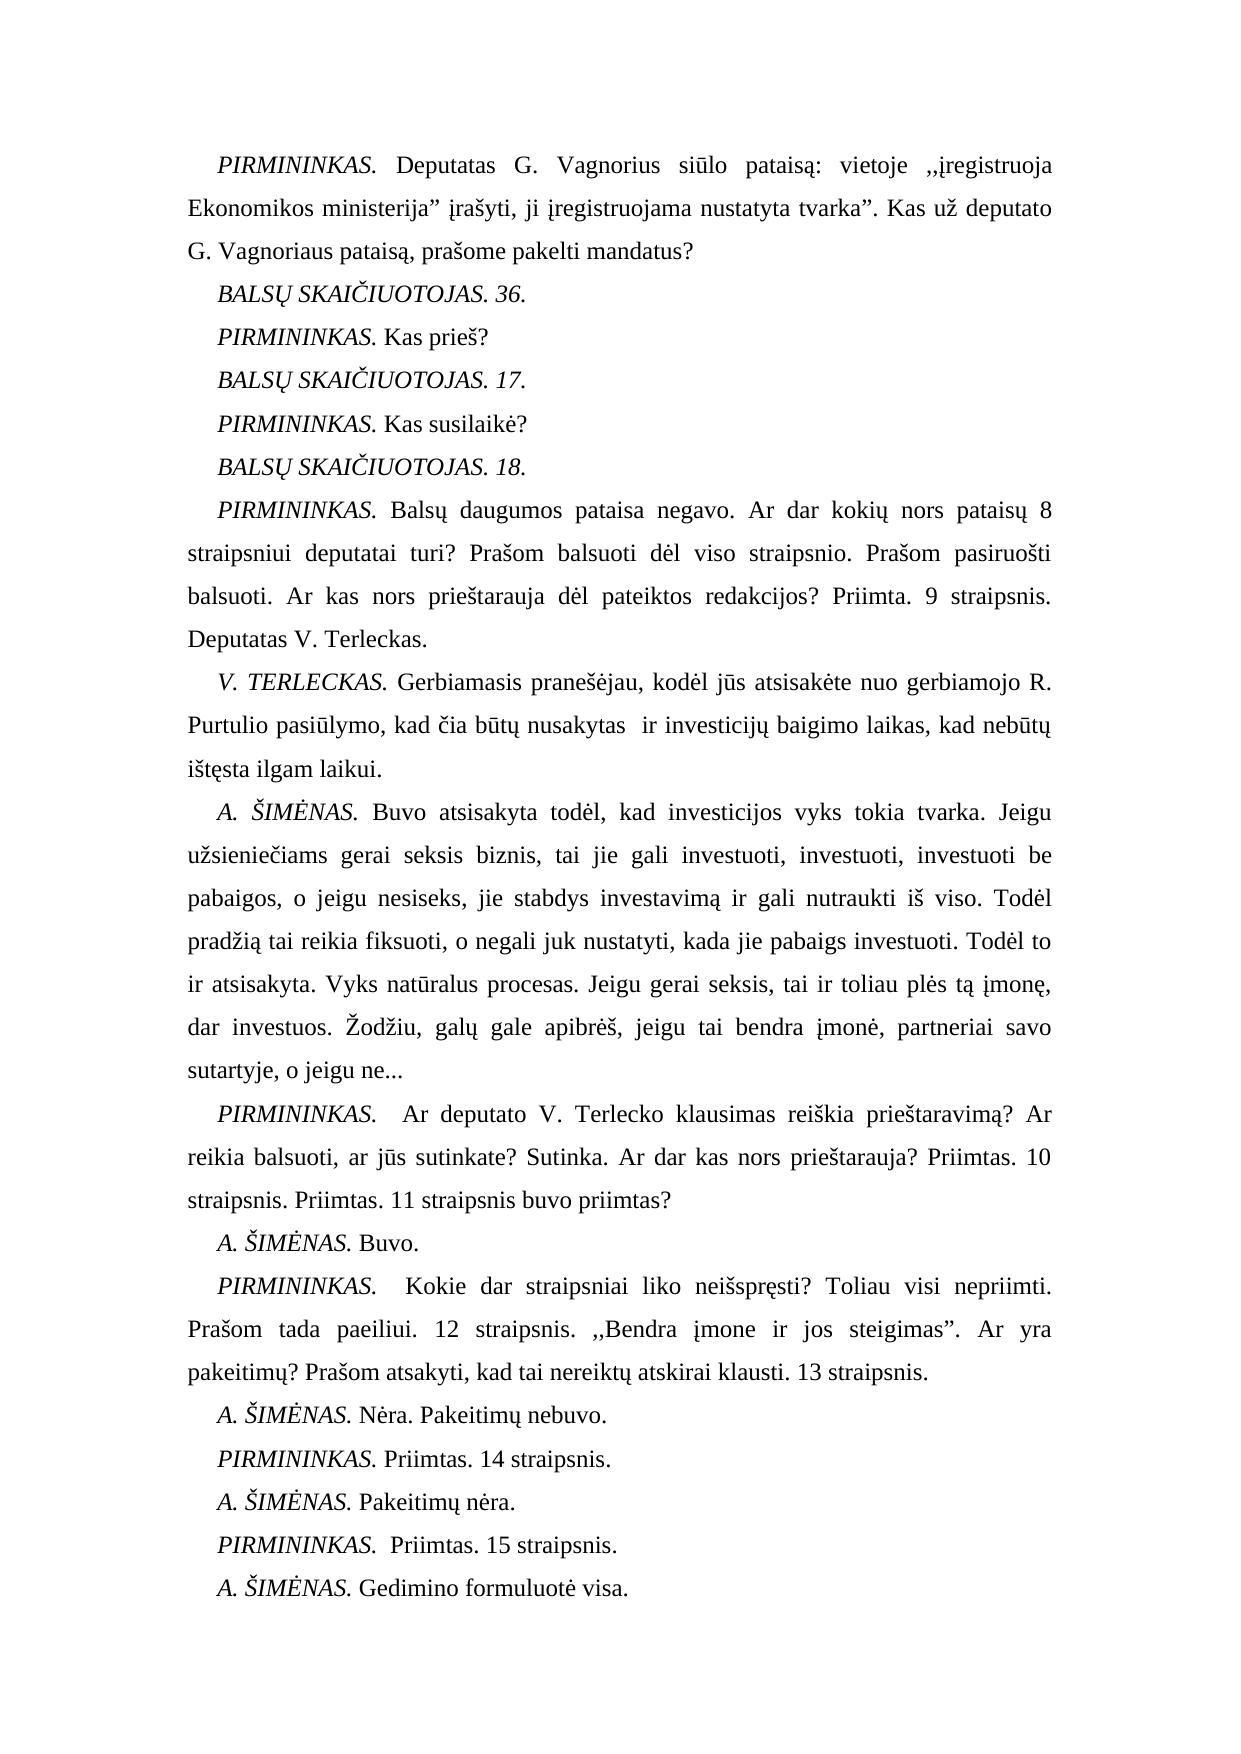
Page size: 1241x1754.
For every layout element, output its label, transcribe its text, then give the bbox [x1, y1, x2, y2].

text PIRMININKAS. Priimtas. 15 straipsnis. [187, 1530, 1053, 1559]
text BALSŲ SKAIČIUOTOJAS. 18. [187, 452, 1053, 481]
text V. TERLECKAS. Gerbiamasis pranešėjau, kodėl jūs atsisakėte nuo gerbiamojo R. Purtulio pasiūlymo, kad čia būtų nusakytas ir investicijų baigimo laikas, kad nebūtų ištęsta ilgam laikui. [187, 667, 1053, 782]
text A. ŠIMĖNAS. Gedimino formuluotė visa. [187, 1573, 1053, 1602]
text PIRMININKAS. Kas susilaikė? [187, 409, 1053, 437]
text PIRMININKAS. Kas prieš? [187, 322, 1053, 351]
text A. ŠIMĖNAS. Buvo atsisakyta todėl, kad investicijos vyks tokia tvarka. Jeigu užsieniečiams gerai seksis biznis, tai jie gali investuoti, investuoti, investuoti be pabaigos, o jeigu nesiseks, jie stabdys investavimą ir gali nutraukti iš viso. Todėl pradžią tai reikia fiksuoti, o negali juk nustatyti, kada jie pabaigs investuoti. Todėl to ir atsisakyta. Vyks natūralus procesas. Jeigu gerai seksis, tai ir toliau plės tą įmonę, dar investuos. Žodžiu, galų gale apibrėš, jeigu tai bendra įmonė, partneriai savo sutartyje, o jeigu ne... [187, 797, 1053, 1084]
text A. ŠIMĖNAS. Buvo. [187, 1228, 1053, 1257]
text BALSŲ SKAIČIUOTOJAS. 17. [187, 366, 1053, 394]
text PIRMININKAS. Kokie dar straipsniai liko neišspręsti? Toliau visi nepriimti. Prašom tada paeiliui. 12 straipsnis. ,,Bendra įmone ir jos steigimas”. Ar yra pakeitimų? Prašom atsakyti, kad tai nereiktų atskirai klausti. 13 straipsnis. [187, 1271, 1053, 1386]
text PIRMININKAS. Priimtas. 14 straipsnis. [187, 1444, 1053, 1472]
text PIRMININKAS. Deputatas G. Vagnorius siūlo pataisą: vietoje ,,įregistruoja Ekonomikos ministerija” įrašyti, ji įregistruojama nustatyta tvarka”. Kas už deputato G. Vagnoriaus pataisą, prašome pakelti mandatus? [187, 150, 1053, 265]
text A. ŠIMĖNAS. Pakeitimų nėra. [187, 1487, 1053, 1516]
text PIRMININKAS. Ar deputato V. Terlecko klausimas reiškia prieštaravimą? Ar reikia balsuoti, ar jūs sutinkate? Sutinka. Ar dar kas nors prieštarauja? Priimtas. 10 straipsnis. Priimtas. 11 straipsnis buvo priimtas? [187, 1099, 1053, 1214]
text A. ŠIMĖNAS. Nėra. Pakeitimų nebuvo. [187, 1401, 1053, 1429]
text PIRMININKAS. Balsų daugumos pataisa negavo. Ar dar kokių nors pataisų 8 straipsniui deputatai turi? Prašom balsuoti dėl viso straipsnio. Prašom pasiruošti balsuoti. Ar kas nors prieštarauja dėl pateiktos redakcijos? Priimta. 9 straipsnis. Deputatas V. Terleckas. [187, 495, 1053, 653]
text BALSŲ SKAIČIUOTOJAS. 36. [187, 279, 1053, 308]
